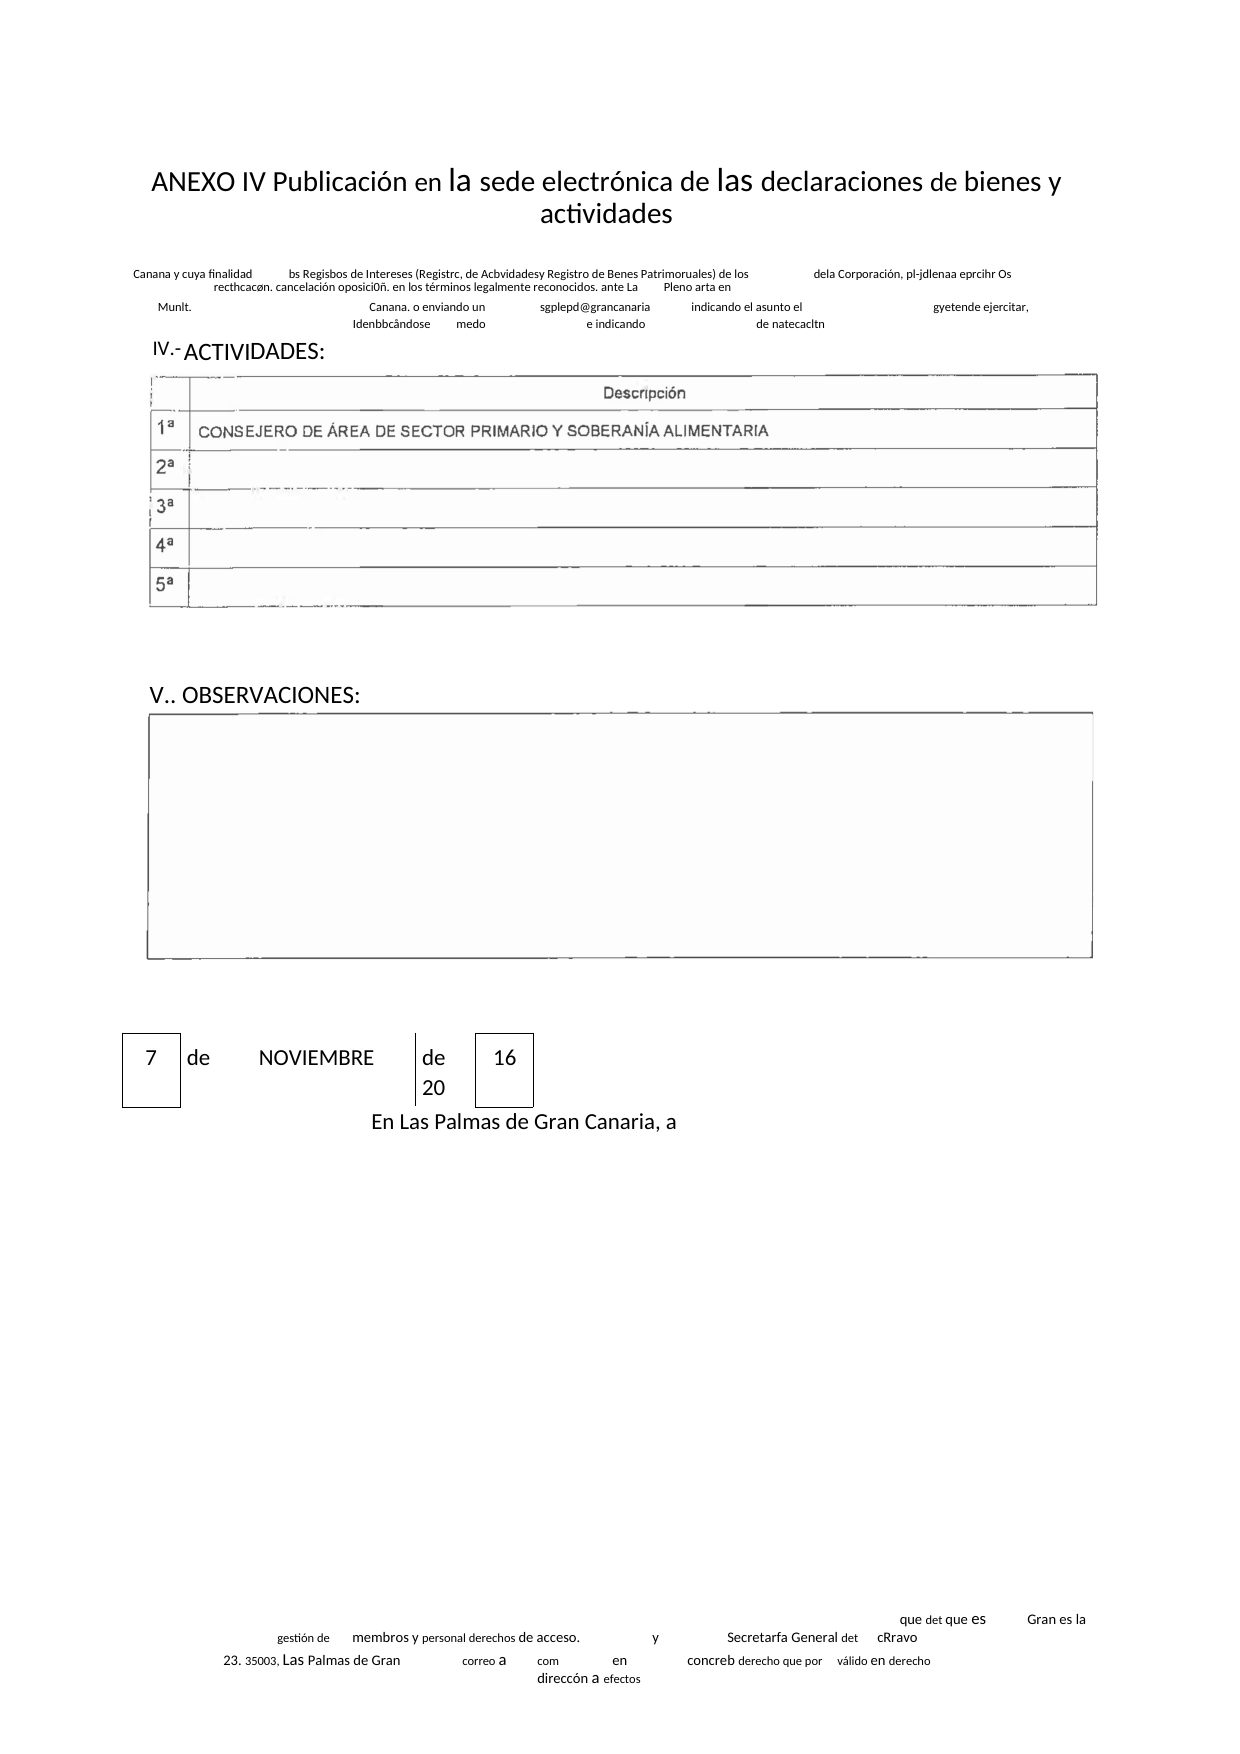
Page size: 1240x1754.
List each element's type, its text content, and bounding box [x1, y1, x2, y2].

text V.. OBSERVACIONES: [149, 679, 1088, 709]
text En Las Palmas de Gran Canaria, a [371, 1107, 1088, 1135]
table_header 16 [476, 1034, 533, 1106]
text Idenbbcåndose medo e indicando de natecacltn [122, 316, 1088, 331]
table_header 7 [123, 1034, 180, 1106]
text Munlt. Canana. o enviando un sgplepd@grancanaria indicando el asunto el gyetende ejercitar, [122, 299, 1088, 315]
table_header de NOVIEMBRE [181, 1033, 415, 1106]
table_header de 20 [416, 1033, 475, 1106]
text Canana y cuya finalidad bs Regisbos de Intereses (Registrc, de Acbvidadesy Registro de Benes Patrimoruales) de los dela Corporación, pl-jdlenaa eprcihr Os recthcacøn. cancelación oposici0ñ. en los términos legalmente reconocidos. ante La Pleno arta en [133, 267, 1088, 295]
